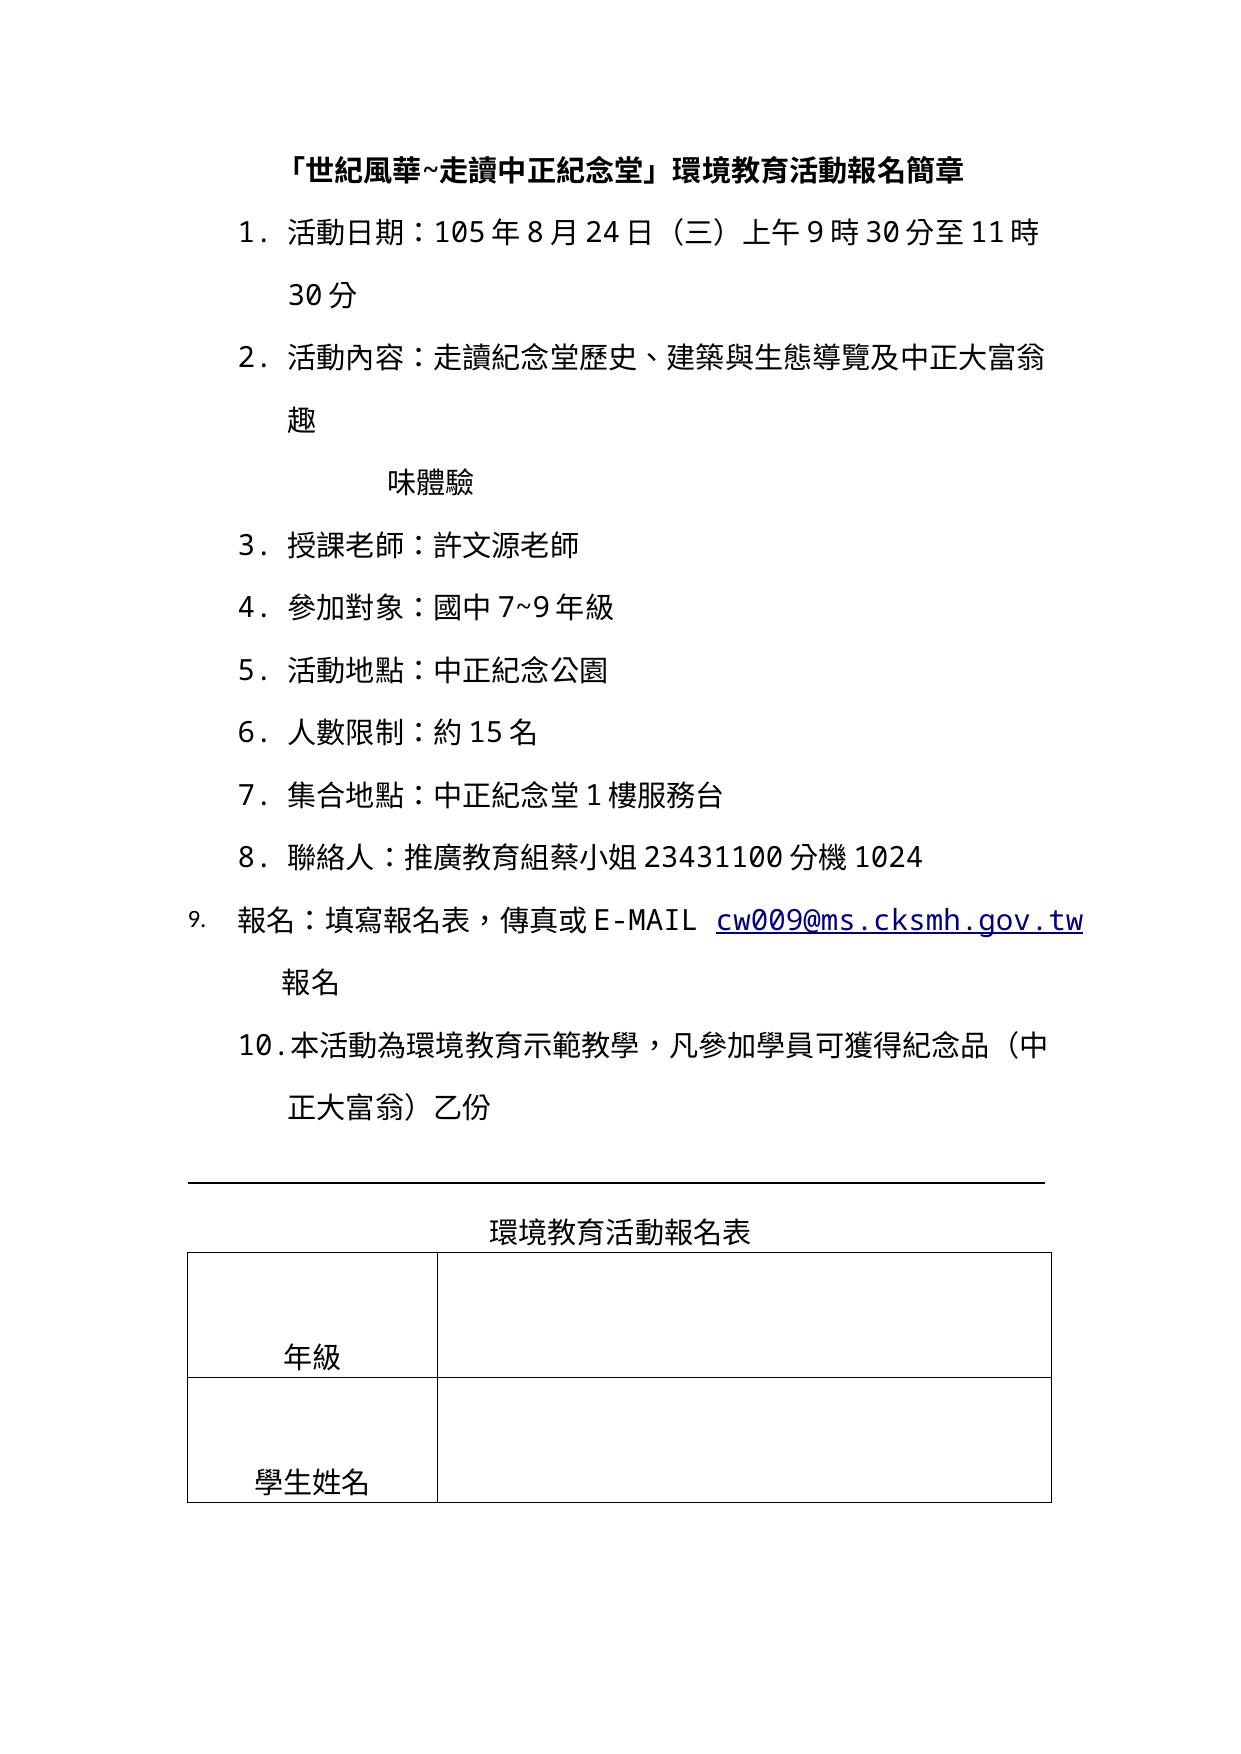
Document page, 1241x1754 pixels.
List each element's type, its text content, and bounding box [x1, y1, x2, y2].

list 集合地點：中正紀念堂1樓服務台 [237, 752, 1053, 814]
text 味體驗 [387, 439, 1053, 502]
list 活動地點：中正紀念公園 [237, 627, 1053, 689]
list 人數限制：約15名 [237, 689, 1053, 752]
table_header 年級 [188, 1253, 437, 1377]
table_header [438, 1253, 1051, 1377]
list 報名：填寫報名表，傳真或E-MAIL cw009@ms.cksmh.gov.tw報名 [187, 877, 1088, 1002]
text 環境教育活動報名表 [187, 1189, 1053, 1252]
list 授課老師：許文源老師 [237, 502, 1053, 564]
list 活動日期：105年8月24日（三）上午9時30分至11時30分 [237, 189, 1053, 314]
list 參加對象：國中7~9年級 [237, 564, 1053, 627]
list 活動內容：走讀紀念堂歷史、建築與生態導覽及中正大富翁趣 [237, 314, 1053, 439]
table_cell 學生姓名 [188, 1378, 437, 1502]
list 本活動為環境教育示範教學，凡參加學員可獲得紀念品（中正大富翁）乙份 [237, 1002, 1053, 1127]
table_cell [438, 1378, 1051, 1502]
list 聯絡人：推廣教育組蔡小姐23431100分機1024 [237, 814, 1053, 877]
text 「世紀風華~走讀中正紀念堂」環境教育活動報名簡章 [187, 127, 1053, 189]
